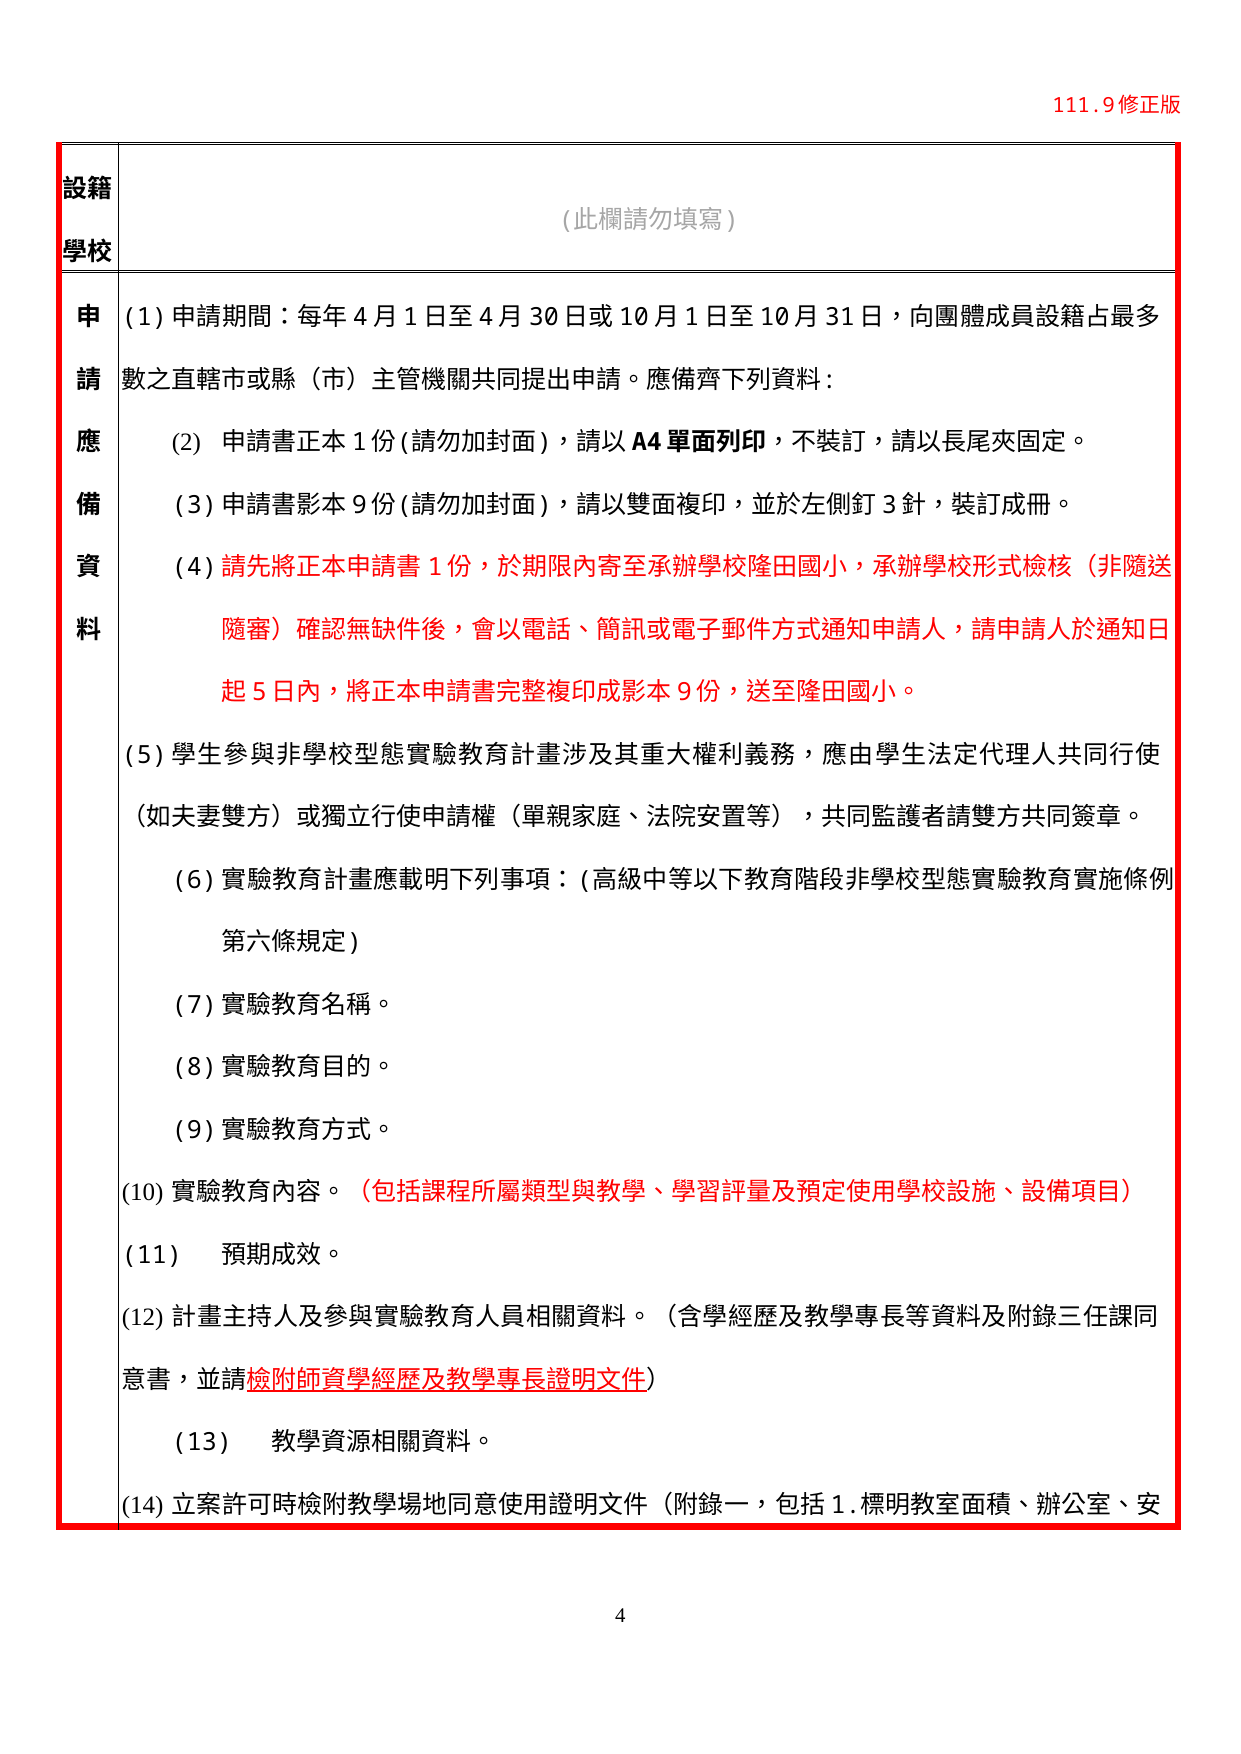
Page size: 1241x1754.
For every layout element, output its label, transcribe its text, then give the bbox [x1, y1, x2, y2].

table_cell 申 請 應 備 資 料 [62, 273, 118, 1523]
table_cell (此欄請勿填寫) [119, 145, 1175, 270]
table_cell 設籍學校 [62, 145, 118, 270]
table_cell 申請期間：每年4月1日至4月30日或10月1日至10月31日，向團體成員設籍占最多數之直轄市或縣（市）主管機關共同提出申請。應備齊下列資料: 申請書正本1份(請勿加封面)，請以A4單面列印，不裝訂，請以長尾夾固定。 申請書影本9份(請勿加封面)，請以雙面複印，並於左側釘3針，裝訂成冊。 請先將正本申請書1份，於期限內寄至承辦學校隆田國小，承辦學校形式檢核（非隨送隨審）確認無缺件後，會以電話、簡訊或電子郵件方式通知申請人，請申請人於通知日起5日內，將正本申請書完整複印成影本9份，送至隆田國小。 學生參與非學校型態實驗教育計畫涉及其重大權利義務，應由學生法定代理人共同行使（如夫妻雙方）或獨立行使申請權（單親家庭、法院安置等），共同監護者請雙方共同簽章。 實驗教育計畫應載明下列事項：(高級中等以下教育階段非學校型態實驗教育實施條例第六條規定) 實驗教育名稱。 實驗教育目的。 實驗教育方式。 實驗教育內容。（包括課程所屬類型與教學、學習評量及預定使用學校設施、設備項目） 預期成效。 計畫主持人及參與實驗教育人員相關資料。（含學經歷及教學專長等資料及附錄三任課同意書，並請檢附師資學經歷及教學專長證明文件） 教學資源相關資料。 立案許可時檢附教學場地同意使用證明文件（附錄一，包括1.標明教室面積、辦公室、安全及衛生等設施之平面圖。2.建築物符合D-5使用組別及建築相關法令規定之證明。3.建築物竣工圖。4.建築物公共安全證明文件。5.教學場地符合消防安全規定之證明6.教學場地同意使用證明文件－如借用高中職以上學校校舍，須檢附教育部同意函）。 學生名冊暨學生身心特徵。（附錄二） 計畫經費來源及財務規劃。 校園安全事件通報專責人員個人資料(附錄四) 與設籍學校協議書。(附錄五) 非營利法人相關資料(立案證書、法人章程、有效期限內代表人證書及經主管機關備查相關會議資料函)及實驗教育機構負責人相關資料。 本電子檔資料請掃描寄至tn@ltes.tn.edu.tw（承辦學校形式檢核確認後再寄）。 申請書無須加封面，亦無須加索引片（側邊貼），請申請人撤除，以利後續作業。 高級中等以下教育階段非學校型態實驗教育實施條例 https://edu.law.moe.gov.tw/LawContent.aspx?id=GL001382 通過與否皆不退件，請自行保留備份。 [119, 273, 1175, 1523]
